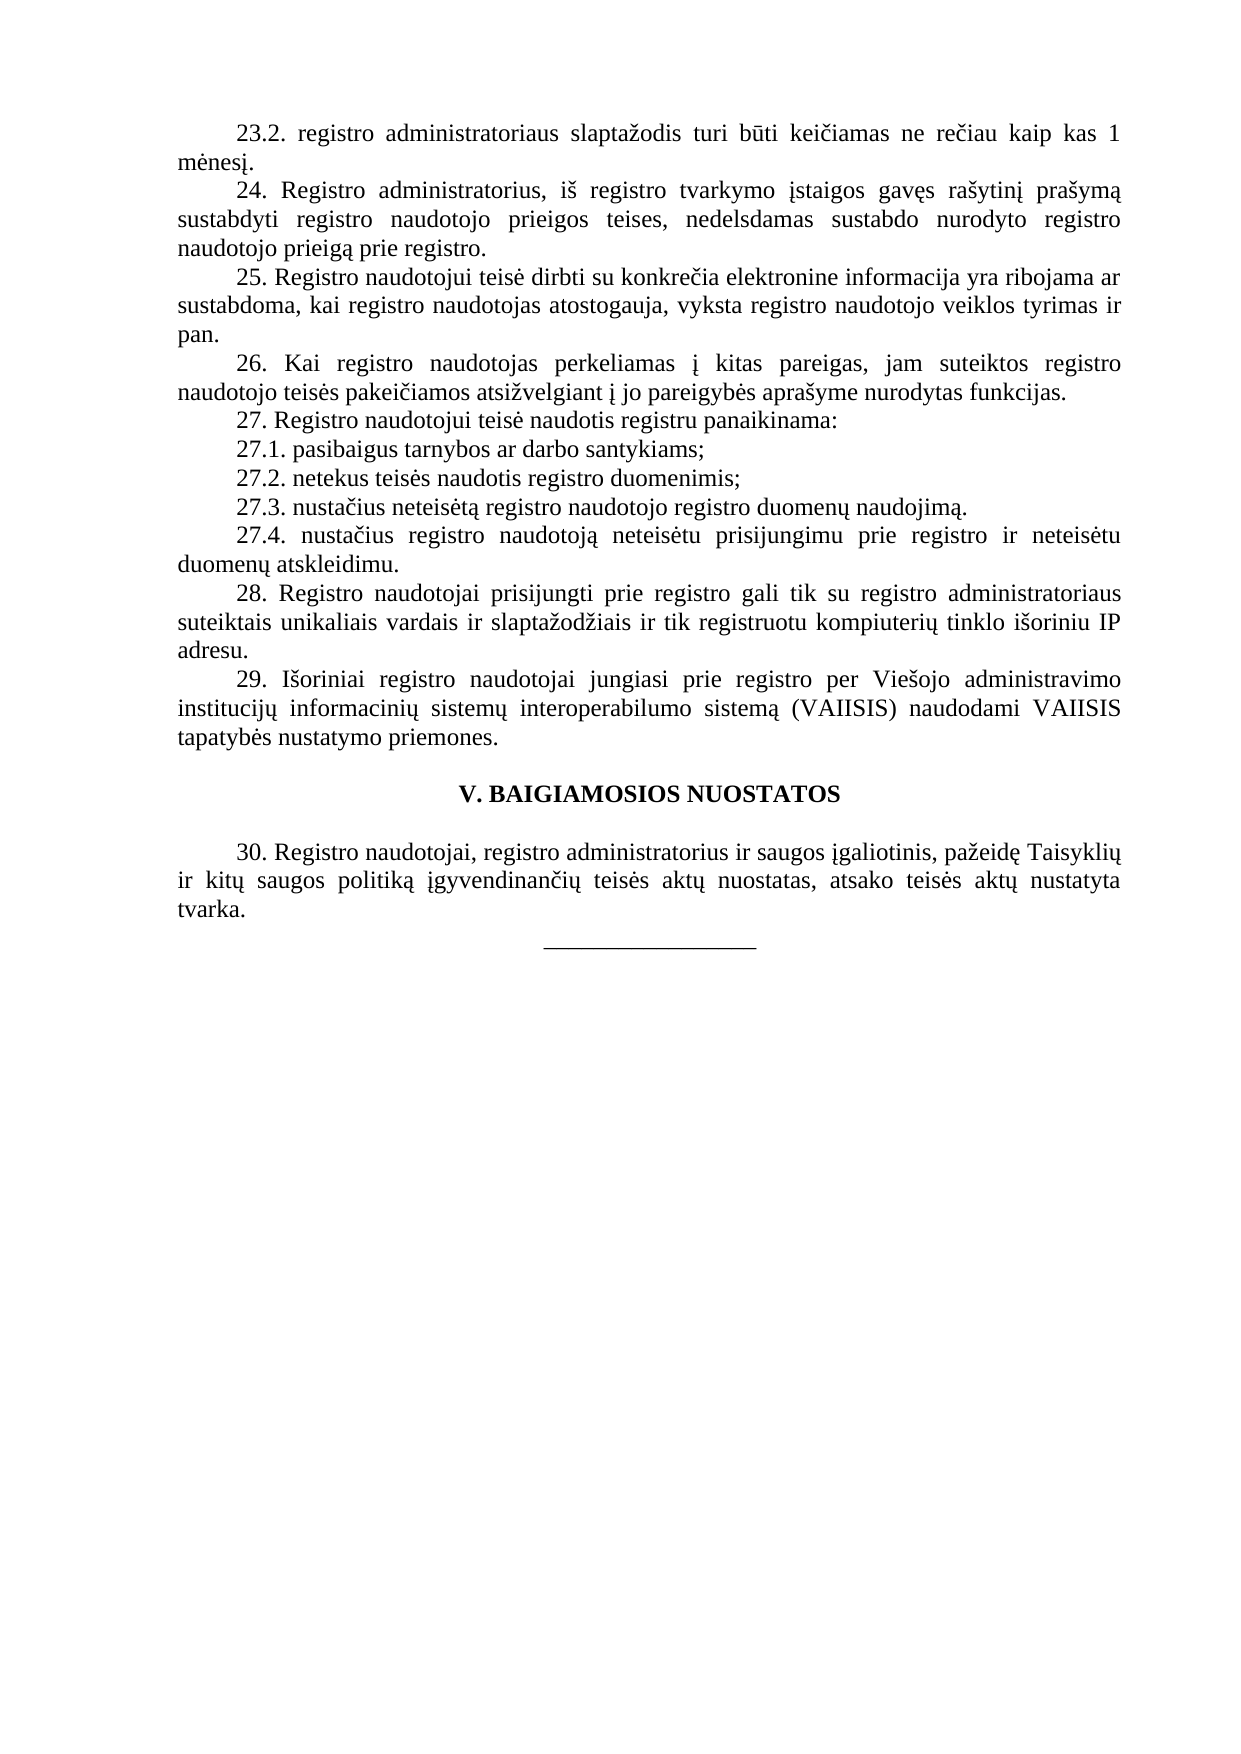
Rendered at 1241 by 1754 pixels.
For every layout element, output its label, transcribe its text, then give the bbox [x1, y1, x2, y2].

text 27.3. nustačius neteisėtą registro naudotojo registro duomenų naudojimą. [177, 492, 1122, 521]
text 23.2. registro administratoriaus slaptažodis turi būti keičiamas ne rečiau kaip kas 1 mėnesį. [177, 118, 1122, 176]
text 25. Registro naudotojui teisė dirbti su konkrečia elektronine informacija yra ribojama ar sustabdoma, kai registro naudotojas atostogauja, vyksta registro naudotojo veiklos tyrimas ir pan. [177, 262, 1122, 348]
text 30. Registro naudotojai, registro administratorius ir saugos įgaliotinis, pažeidę Taisyklių ir kitų saugos politiką įgyvendinančių teisės aktų nuostatas, atsako teisės aktų nustatyta tvarka. [177, 837, 1122, 923]
text 28. Registro naudotojai prisijungti prie registro gali tik su registro administratoriaus suteiktais unikaliais vardais ir slaptažodžiais ir tik registruotu kompiuterių tinklo išoriniu IP adresu. [177, 578, 1122, 664]
text 27.2. netekus teisės naudotis registro duomenimis; [177, 463, 1122, 492]
text V. BAIGIAMOSIOS NUOSTATOS [177, 779, 1122, 808]
text 27. Registro naudotojui teisė naudotis registru panaikinama: [177, 406, 1122, 434]
text 29. Išoriniai registro naudotojai jungiasi prie registro per Viešojo administravimo institucijų informacinių sistemų interoperabilumo sistemą (VAIISIS) naudodami VAIISIS tapatybės nustatymo priemones. [177, 664, 1122, 751]
text 27.1. pasibaigus tarnybos ar darbo santykiams; [177, 434, 1122, 463]
text 27.4. nustačius registro naudotoją neteisėtu prisijungimu prie registro ir neteisėtu duomenų atskleidimu. [177, 521, 1122, 578]
text _________________ [177, 923, 1122, 952]
text 26. Kai registro naudotojas perkeliamas į kitas pareigas, jam suteiktos registro naudotojo teisės pakeičiamos atsižvelgiant į jo pareigybės aprašyme nurodytas funkcijas. [177, 348, 1122, 406]
text 24. Registro administratorius, iš registro tvarkymo įstaigos gavęs rašytinį prašymą sustabdyti registro naudotojo prieigos teises, nedelsdamas sustabdo nurodyto registro naudotojo prieigą prie registro. [177, 176, 1122, 262]
